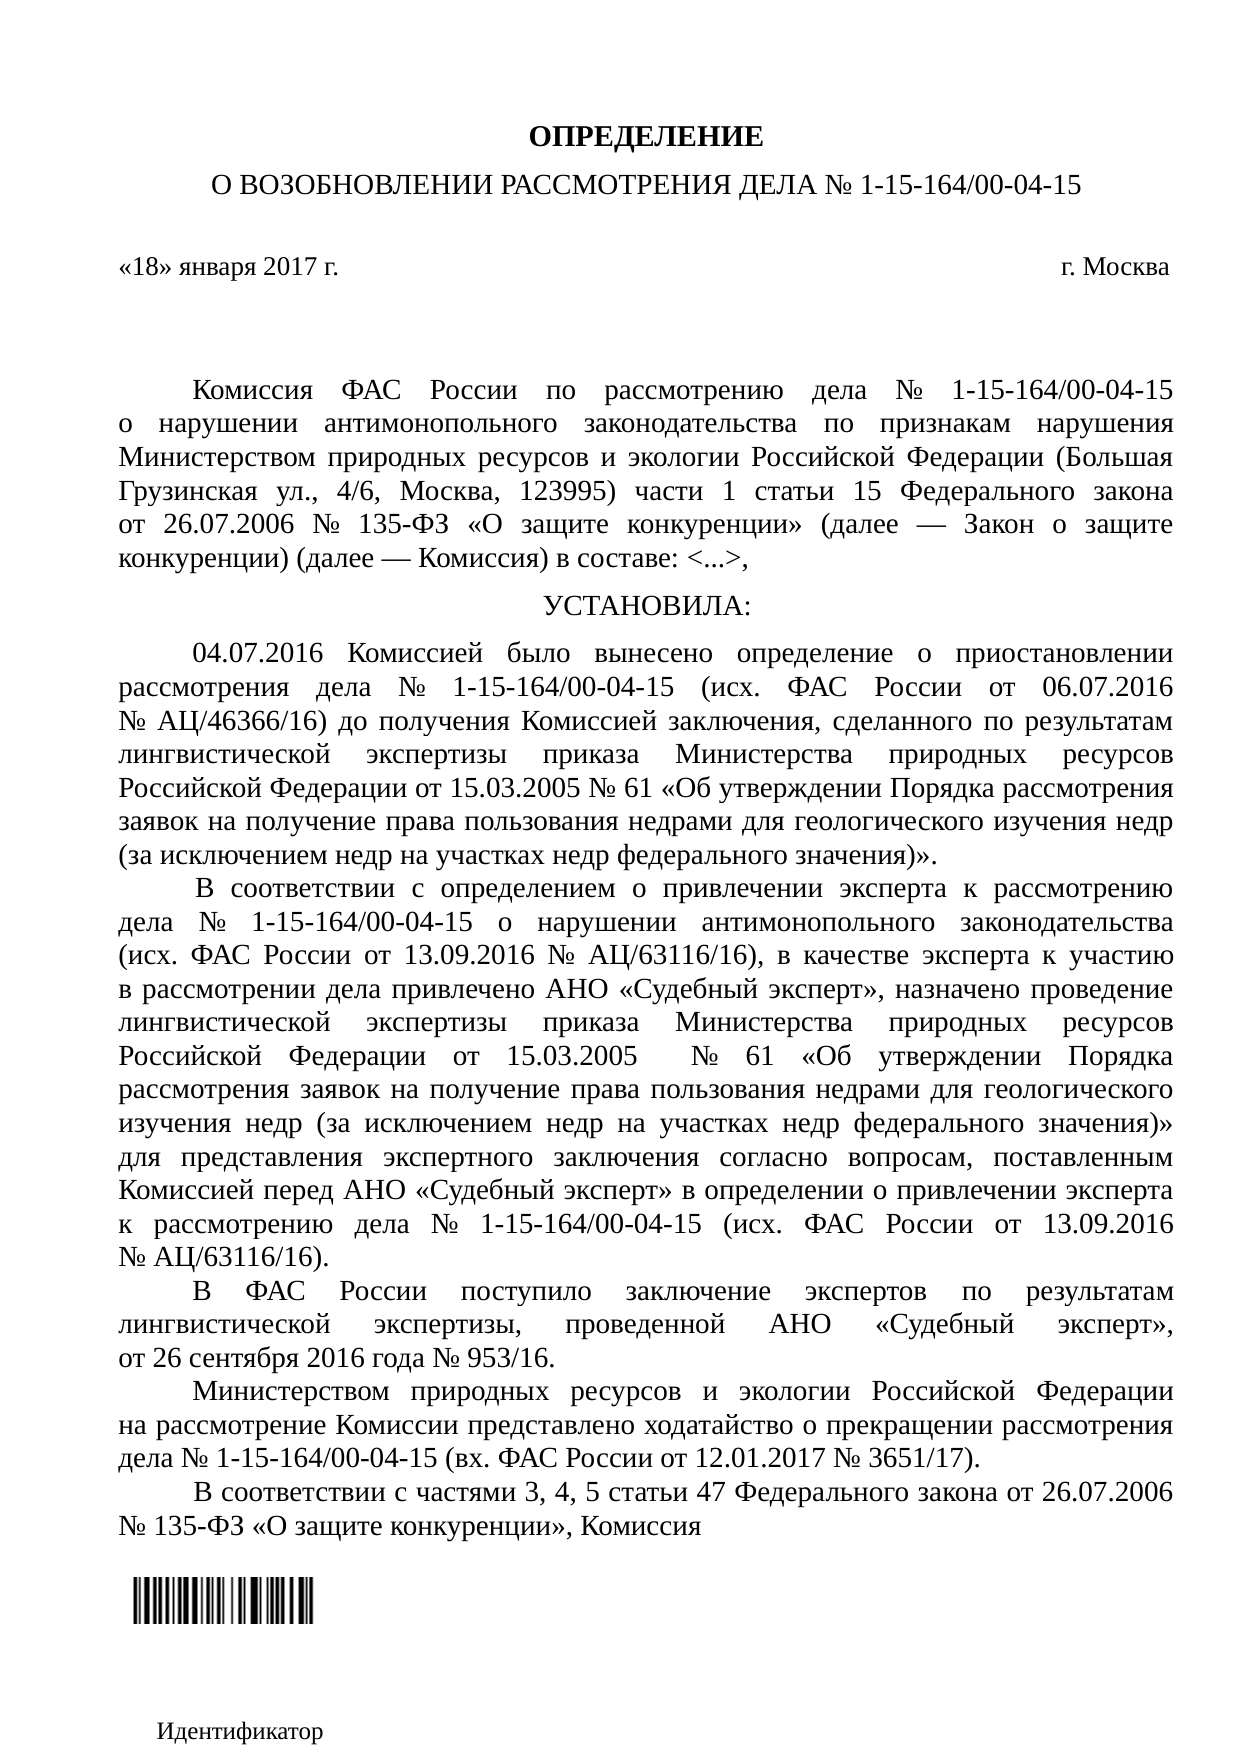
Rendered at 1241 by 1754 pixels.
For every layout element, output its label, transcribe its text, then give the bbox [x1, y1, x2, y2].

text 04.07.2016 Комиссией было вынесено определение о приостановлении рассмотрения дела № 1-15-164/00-04-15 (исх. ФАС России от 06.07.2016 № АЦ/46366/16) до получения Комиссией заключения, сделанного по результатам лингвистической экспертизы приказа Министерства природных ресурсов Российской Федерации от 15.03.2005 № 61 «Об утверждении Порядка рассмотрения заявок на получение права пользования недрами для геологического изучения недр (за исключением недр на участках недр федерального значения)». [118, 636, 1174, 870]
text В соответствии с частями 3, 4, 5 статьи 47 Федерального закона от 26.07.2006 № 135-ФЗ «О защите конкуренции», Комиссия [118, 1474, 1174, 1541]
text Министерством природных ресурсов и экологии Российской Федерации на рассмотрение Комиссии представлено ходатайство о прекращении рассмотрения дела № 1-15-164/00-04-15 (вх. ФАС России от 12.01.2017 № 3651/17). [118, 1373, 1174, 1474]
text ОПРЕДЕЛЕНИЕ [118, 118, 1174, 153]
text В ФАС России поступило заключение экспертов по результатам лингвистической экспертизы, проведенной АНО «Судебный эксперт», от 26 сентября 2016 года № 953/16. [118, 1273, 1174, 1373]
picture [118, 1577, 331, 1624]
text УСТАНОВИЛА: [118, 588, 1174, 621]
text В соответствии с определением о привлечении эксперта к рассмотрению дела № 1-15-164/00-04-15 о нарушении антимонопольного законодательства (исх. ФАС России от 13.09.2016 № АЦ/63116/16), в качестве эксперта к участию в рассмотрении дела привлечено АНО «Судебный эксперт», назначено проведение лингвистической экспертизы приказа Министерства природных ресурсов Российской Федерации от 15.03.2005 № 61 «Об утверждении Порядка рассмотрения заявок на получение права пользования недрами для геологического изучения недр (за исключением недр на участках недр федерального значения)» для представления экспертного заключения согласно вопросам, поставленным Комиссией перед АНО «Судебный эксперт» в определении о привлечении эксперта к рассмотрению дела № 1-15-164/00-04-15 (исх. ФАС России от 13.09.2016 № АЦ/63116/16). [118, 870, 1174, 1273]
text «18» января 2017 г. г. Москва [118, 250, 1174, 281]
text Комиссия ФАС России по рассмотрению дела № 1-15-164/00-04-15 о нарушении антимонопольного законодательства по признакам нарушения Министерством природных ресурсов и экологии Российской Федерации (Большая Грузинская ул., 4/6, Москва, 123995) части 1 статьи 15 Федерального закона от 26.07.2006 № 135-ФЗ «О защите конкуренции» (далее — Закон о защите конкуренции) (далее — Комиссия) в составе: <...>, [118, 372, 1174, 573]
text О ВОЗОБНОВЛЕНИИ РАССМОТРЕНИЯ ДЕЛА № 1-15-164/00-04-15 [118, 167, 1174, 201]
